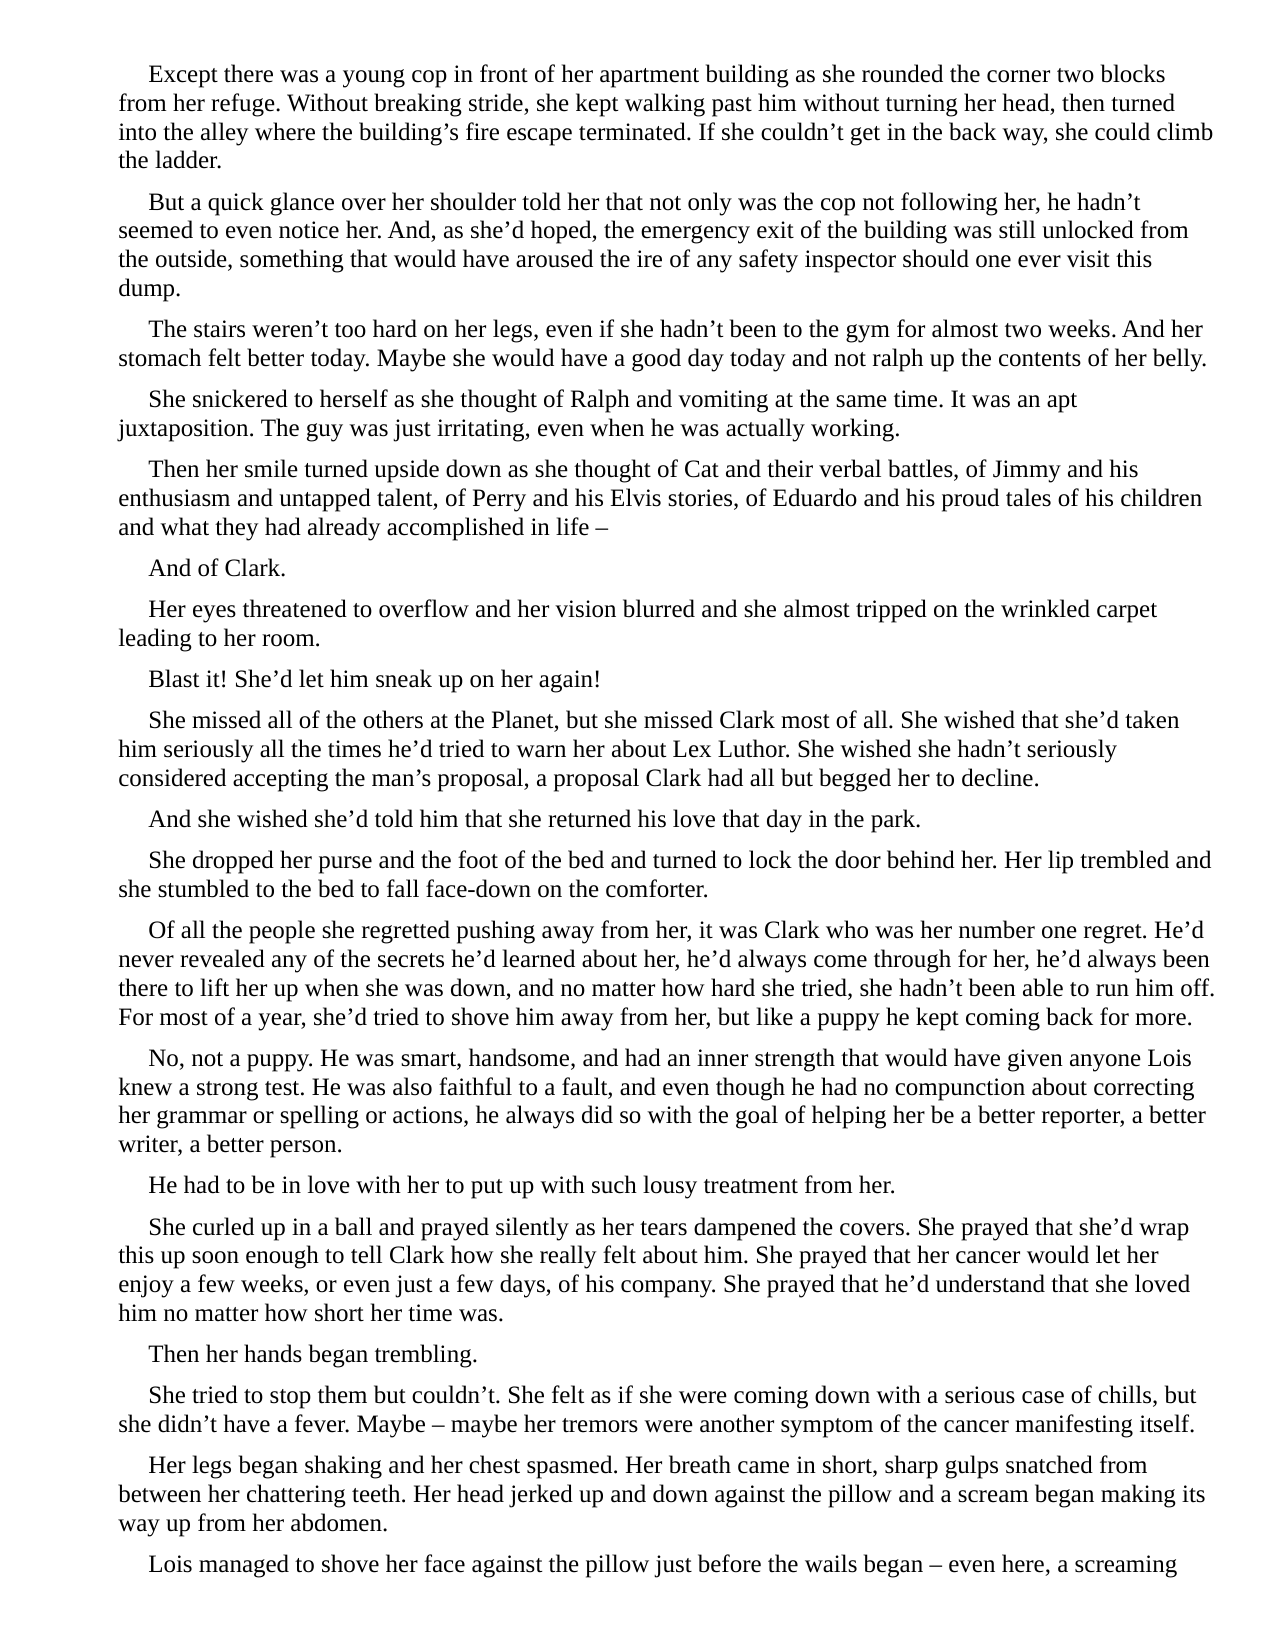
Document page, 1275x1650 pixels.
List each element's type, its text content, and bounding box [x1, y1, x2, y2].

text The stairs weren’t too hard on her legs, even if she hadn’t been to the gym for almost two weeks. And her stomach felt better today. Maybe she would have a good day today and not ralph up the contents of her belly. [118, 314, 1216, 372]
text She missed all of the others at the Planet, but she missed Clark most of all. She wished that she’d taken him seriously all the times he’d tried to warn her about Lex Luthor. She wished she hadn’t seriously considered accepting the man’s proposal, a proposal Clark had all but begged her to decline. [118, 705, 1216, 792]
text She curled up in a ball and prayed silently as her tears dampened the covers. She prayed that she’d wrap this up soon enough to tell Clark how she really felt about him. She prayed that her cancer would let her enjoy a few weeks, or even just a few days, of his company. She prayed that he’d understand that she loved him no matter how short her time was. [118, 1212, 1216, 1327]
text But a quick glance over her shoulder told her that not only was the cop not following her, he hadn’t seemed to even notice her. And, as she’d hoped, the emergency exit of the building was still unlocked from the outside, something that would have aroused the ire of any safety inspector should one ever visit this dump. [118, 187, 1216, 302]
text Then her smile turned upside down as she thought of Cat and their verbal battles, of Jimmy and his enthusiasm and untapped talent, of Perry and his Elvis stories, of Eduardo and his proud tales of his children and what they had already accomplished in life – [118, 454, 1216, 540]
text He had to be in love with her to put up with such lousy treatment from her. [118, 1170, 1216, 1199]
text And of Clark. [118, 553, 1216, 582]
text She dropped her purse and the foot of the bed and turned to lock the door behind her. Her lip trembled and she stumbled to the bed to fall face-down on the comforter. [118, 845, 1216, 903]
text She tried to stop them but couldn’t. She felt as if she were coming down with a serious case of chills, but she didn’t have a fever. Maybe – maybe her tremors were another symptom of the cancer manifesting itself. [118, 1380, 1216, 1438]
text No, not a puppy. He was smart, handsome, and had an inner strength that would have given anyone Lois knew a strong test. He was also faithful to a fault, and even though he had no compunction about correcting her grammar or spelling or actions, he always did so with the goal of helping her be a better reporter, a better writer, a better person. [118, 1043, 1216, 1158]
text And she wished she’d told him that she returned his love that day in the park. [118, 804, 1216, 833]
text Blast it! She’d let him sneak up on her again! [118, 664, 1216, 693]
text Of all the people she regretted pushing away from her, it was Clark who was her number one regret. He’d never revealed any of the secrets he’d learned about her, he’d always come through for her, he’d always been there to lift her up when she was down, and no matter how hard she tried, she hadn’t been able to run him off. For most of a year, she’d tried to shove him away from her, but like a puppy he kept coming back for more. [118, 915, 1216, 1030]
text Lois managed to shove her face against the pillow just before the wails began – even here, a screaming [118, 1549, 1216, 1578]
text Her eyes threatened to overflow and her vision blurred and she almost tripped on the wrinkled carpet leading to her room. [118, 594, 1216, 652]
text Then her hands began trembling. [118, 1339, 1216, 1368]
text She snickered to herself as she thought of Ralph and vomiting at the same time. It was an apt juxtaposition. The guy was just irritating, even when he was actually working. [118, 384, 1216, 442]
text Except there was a young cop in front of her apartment building as she rounded the corner two blocks from her refuge. Without breaking stride, she kept walking past him without turning her head, then turned into the alley where the building’s fire escape terminated. If she couldn’t get in the back way, she could climb the ladder. [118, 59, 1216, 174]
text Her legs began shaking and her chest spasmed. Her breath came in short, sharp gulps snatched from between her chattering teeth. Her head jerked up and down against the pillow and a scream began making its way up from her abdomen. [118, 1450, 1216, 1537]
